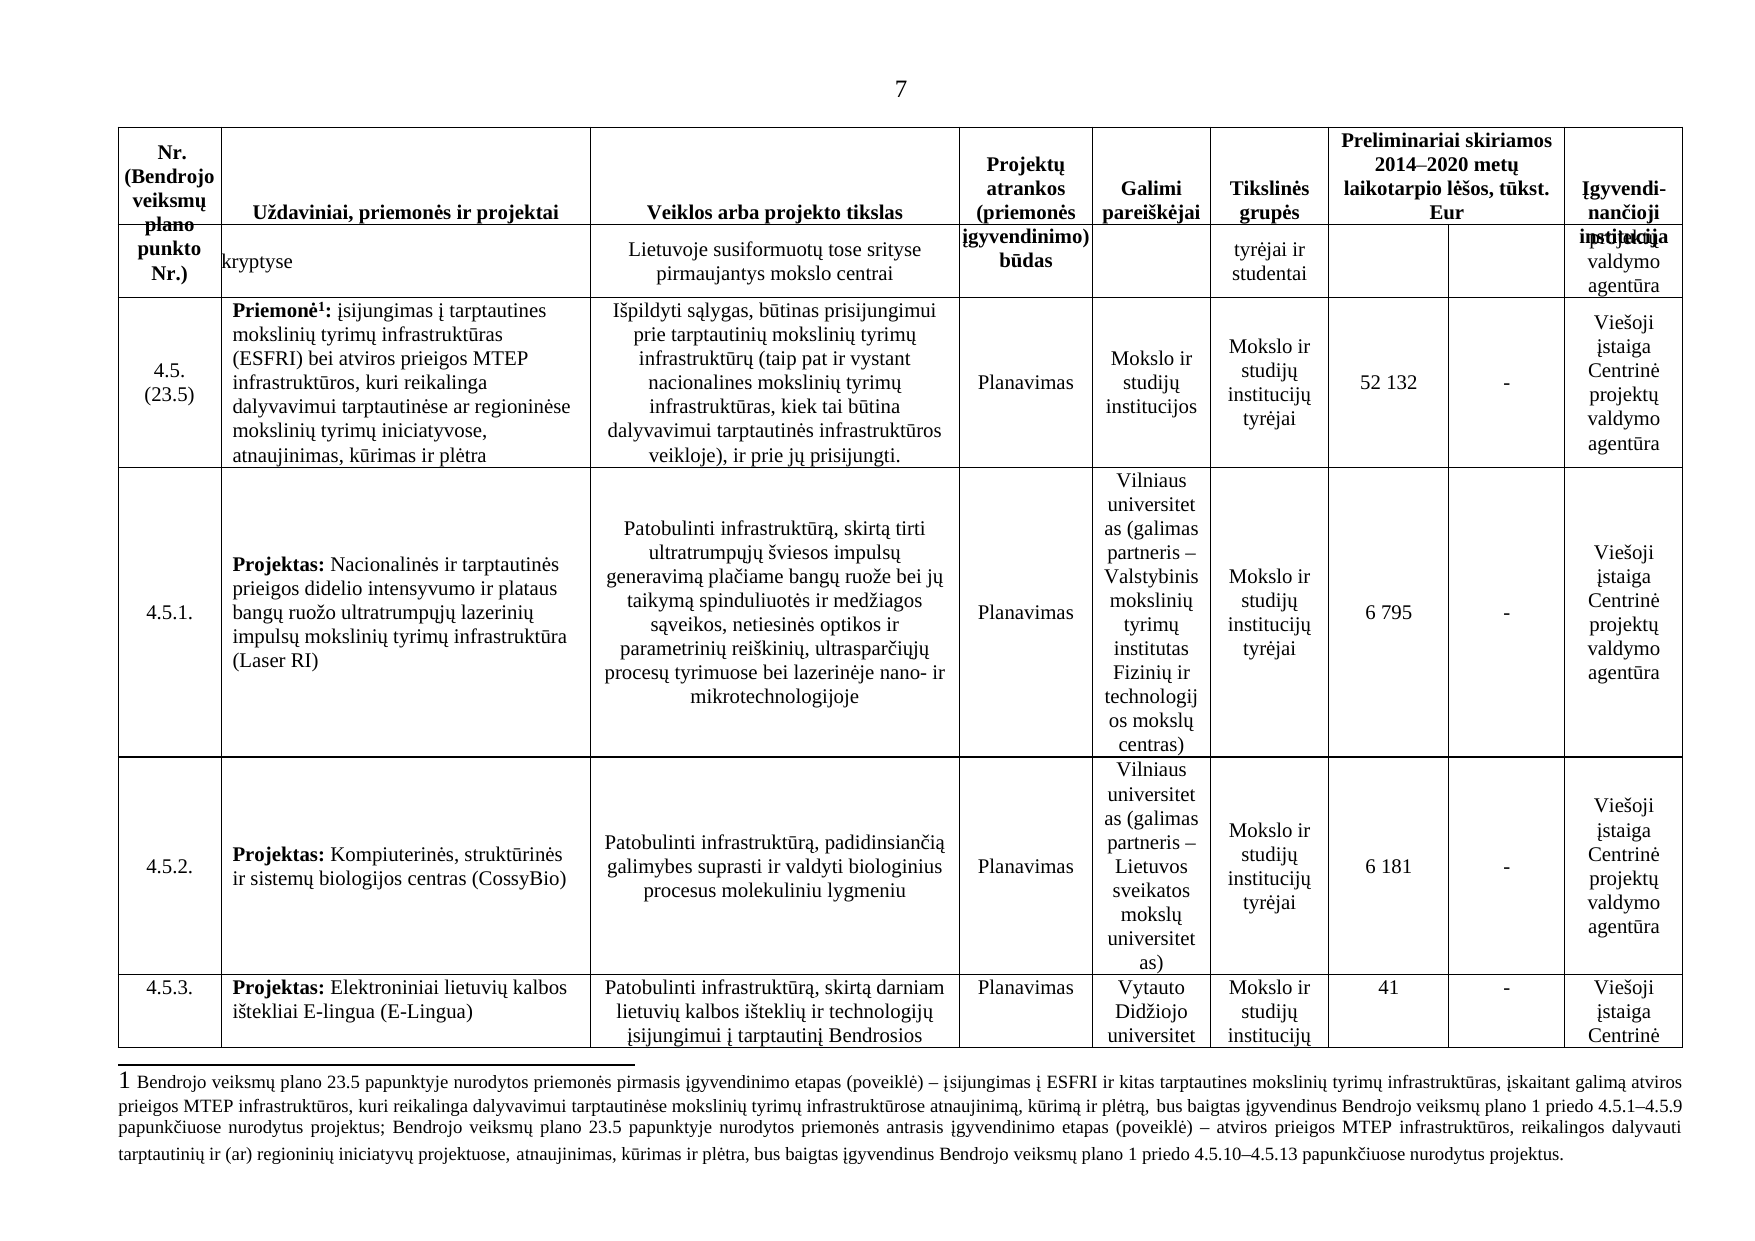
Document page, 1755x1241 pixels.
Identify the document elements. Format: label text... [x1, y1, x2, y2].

table_cell Planavimas [960, 758, 1092, 974]
table_cell 4.4. (23.4) [119, 225, 221, 297]
table_cell - [1449, 468, 1564, 756]
table_header Projektų atrankos (priemonės įgyvendinimo) būdas [960, 128, 1092, 224]
table_cell kryptyse [222, 225, 590, 297]
table_cell Viešoji įstaiga Centrinė projektų valdymo agentūra [1565, 468, 1682, 756]
table_header Veiklos arba projekto tikslas [591, 128, 959, 224]
table_cell - [1449, 225, 1564, 297]
table_cell Viešoji įstaiga Centrinė projektų valdymo agentūra [1565, 758, 1682, 974]
table_cell - [1449, 758, 1564, 974]
table_cell Priemonė: įsijungimas į tarptautines mokslinių tyrimų infrastruktūras (ESFRI) bei atviros prieigos MTEP infrastruktūros, kuri reikalinga dalyvavimui tarptautinėse ar regioninėse mokslinių tyrimų iniciatyvose, atnaujinimas, kūrimas ir plėtra [222, 298, 590, 467]
table_header Nr. (Bendrojo veiksmų plano punkto Nr.) [119, 128, 221, 224]
table_cell Projektas: Elektroniniai lietuvių kalbos ištekliai E-lingua (E-Lingua) [222, 975, 590, 1047]
table_header Preliminariai skiriamos 2014–2020 metų laikotarpio lėšos, tūkst. Eur [1329, 128, 1564, 224]
table_cell tyrėjai ir studentai [1211, 225, 1328, 297]
table_cell Patobulinti infrastruktūrą, padidinsiančią galimybes suprasti ir valdyti biologinius procesus molekuliniu lygmeniu [591, 758, 959, 974]
table_cell Lietuvoje susiformuotų tose srityse pirmaujantys mokslo centrai [591, 225, 959, 297]
table_cell Patobulinti infrastruktūrą, skirtą tirti ultratrumpųjų šviesos impulsų generavimą plačiame bangų ruože bei jų taikymą spinduliuotės ir medžiagos sąveikos, netiesinės optikos ir parametrinių reiškinių, ultrasparčiųjų procesų tyrimuose bei lazerinėje nano- ir mikrotechnologijoje [591, 468, 959, 756]
table_cell Planavimas [960, 225, 1092, 297]
table_cell Planavimas [960, 468, 1092, 756]
table_cell Mokslo ir studijų institucijos [1093, 298, 1210, 467]
table_cell 41 [1329, 975, 1448, 1047]
table_cell Projektas: Nacionalinės ir tarptautinės prieigos didelio intensyvumo ir plataus bangų ruožo ultratrumpųjų lazerinių impulsų mokslinių tyrimų infrastruktūra (Laser RI) [222, 468, 590, 756]
table_cell Išpildyti sąlygas, būtinas prisijungimui prie tarptautinių mokslinių tyrimų infrastruktūrų (taip pat ir vystant nacionalines mokslinių tyrimų infrastruktūras, kiek tai būtina dalyvavimui tarptautinės infrastruktūros veikloje), ir prie jų prisijungti. [591, 298, 959, 467]
table_cell Patobulinti infrastruktūrą, skirtą darniam lietuvių kalbos išteklių ir technologijų įsijungimui į tarptautinį Bendrosios kalbos išteklių ir technologijų infrastruktūros (CLARIN) tinklą, kuris teikia lengvos ir tiesioginės prieigos prie kitų Europos valstybių kalbų išteklių ir technologijų [591, 975, 959, 1047]
table_cell Projektas: Kompiuterinės, struktūrinės ir sistemų biologijos centras (CossyBio) [222, 758, 590, 974]
table_header Įgyvendi-nančioji institucija [1565, 128, 1682, 224]
table_cell Vytauto Didžiojo universitetas [1093, 975, 1210, 1047]
table_cell - [1449, 298, 1564, 467]
table_cell 52 132 [1329, 298, 1448, 467]
table_header Galimi pareiškėjai [1093, 128, 1210, 224]
table_cell - [1449, 975, 1564, 1047]
table_cell 4.5.2. [119, 758, 221, 974]
table_cell 4.5.3. [119, 975, 221, 1047]
table_cell 4.5. (23.5) [119, 298, 221, 467]
table_header Uždaviniai, priemonės ir projektai [222, 128, 590, 224]
table_cell Vilniaus universitetas (galimas partneris – Lietuvos sveikatos mokslų universitetas) [1093, 758, 1210, 974]
table_cell Mokslo ir studijų institucijų tyrėjai [1211, 468, 1328, 756]
table_cell Planavimas [960, 298, 1092, 467]
table_cell Viešoji įstaiga Centrinė projektų valdymo agentūra [1565, 298, 1682, 467]
table_cell Planavimas [960, 975, 1092, 1047]
table_cell Viešoji įstaiga Centrinė projektų valdymo agentūra [1565, 975, 1682, 1047]
table_cell [1329, 225, 1448, 297]
table_cell [1093, 225, 1210, 297]
table_cell Vilniaus universitetas (galimas partneris – Valstybinis mokslinių tyrimų institutas Fizinių ir technologijos mokslų centras) [1093, 468, 1210, 756]
table_cell Mokslo ir studijų institucijų tyrėjai [1211, 975, 1328, 1047]
table_cell 6 795 [1329, 468, 1448, 756]
table_cell 6 181 [1329, 758, 1448, 974]
table_header Tikslinės grupės [1211, 128, 1328, 224]
table_cell 4.5.1. [119, 468, 221, 756]
table_cell Mokslo ir studijų institucijų tyrėjai [1211, 758, 1328, 974]
table_cell Mokslo ir studijų institucijų tyrėjai [1211, 298, 1328, 467]
table_cell Viešoji įstaiga Centrinė projektų valdymo agentūra [1565, 225, 1682, 297]
